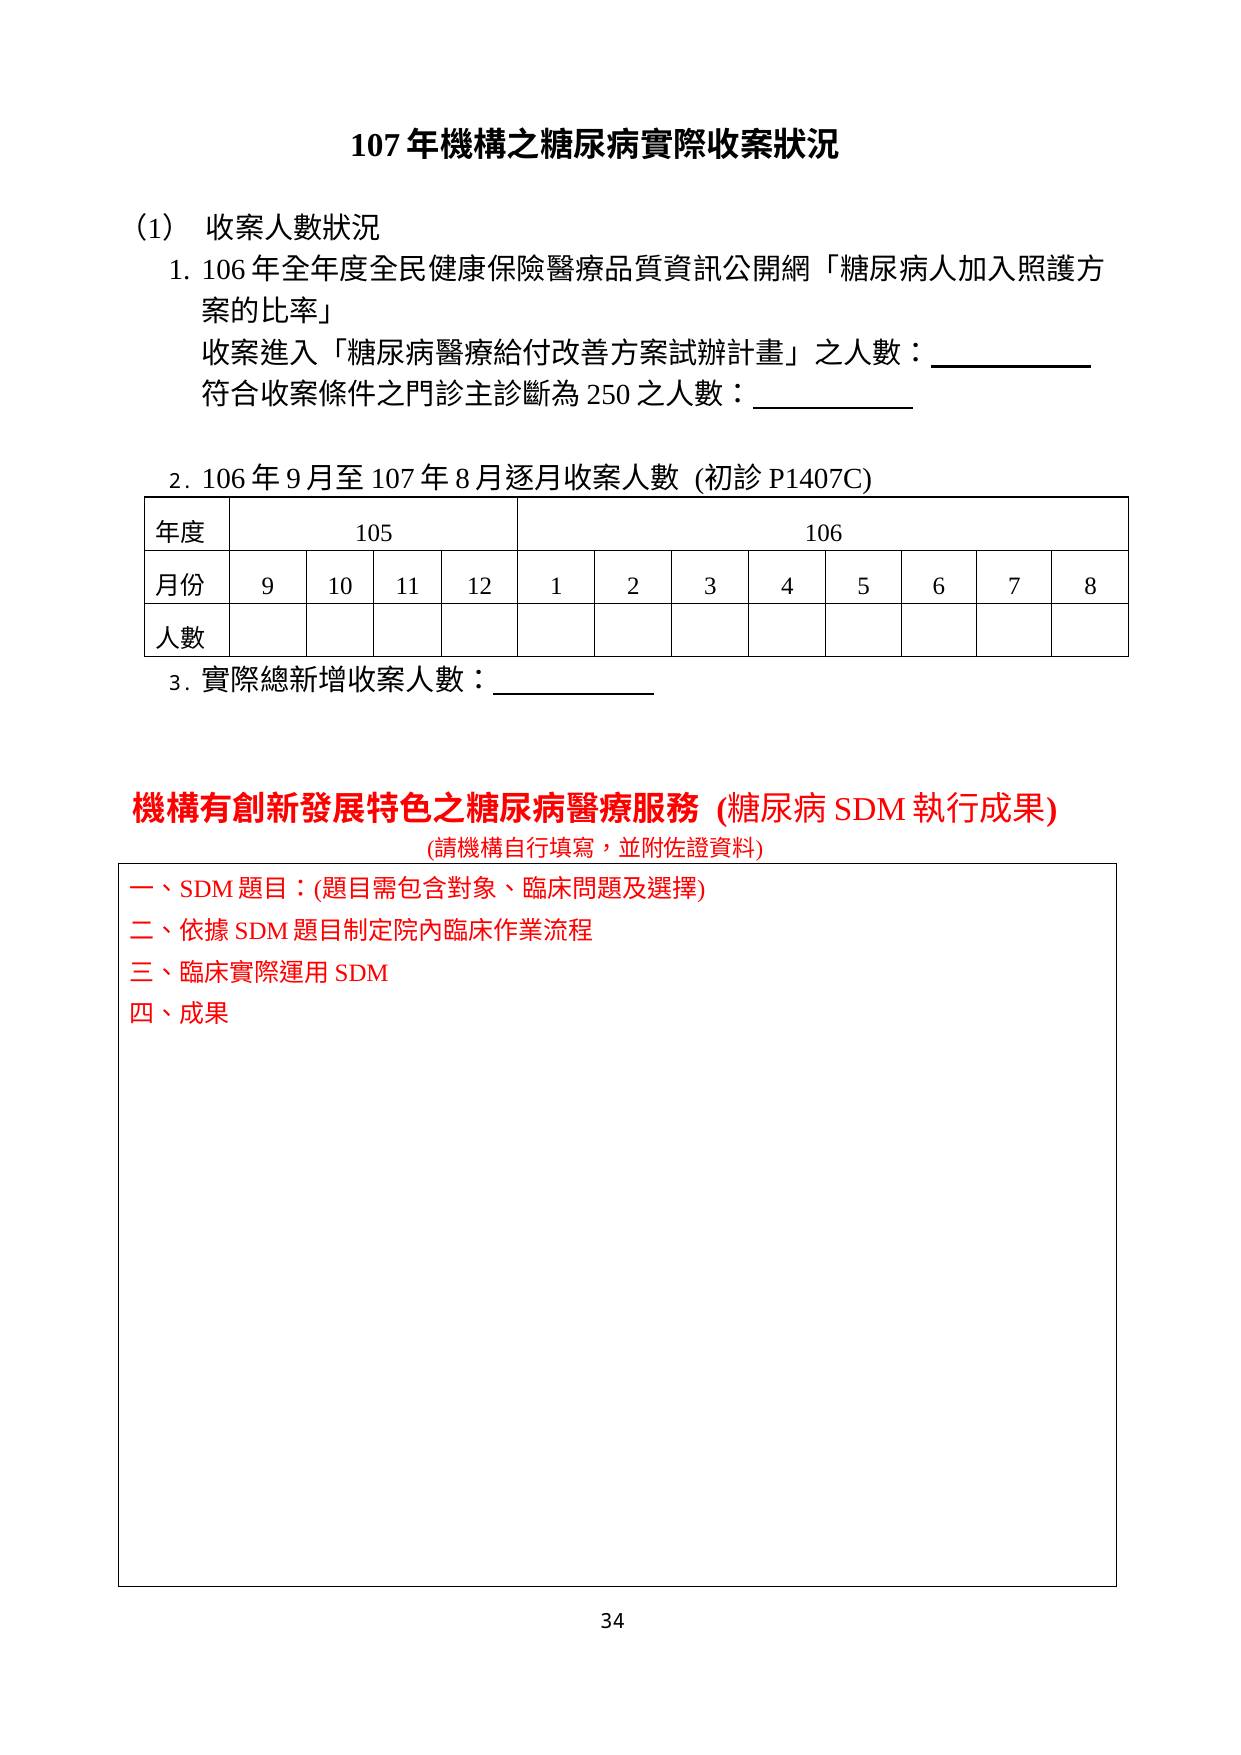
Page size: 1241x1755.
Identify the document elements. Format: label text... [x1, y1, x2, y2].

table_cell [826, 604, 901, 656]
table_cell [1052, 604, 1128, 656]
table_cell 月份 [145, 551, 229, 603]
list 收案人數狀況 [118, 205, 1106, 246]
table_cell [977, 604, 1051, 656]
table_cell 7 [977, 551, 1051, 603]
table_cell 10 [307, 551, 373, 603]
table_cell [374, 604, 441, 656]
table_cell [518, 604, 594, 656]
table_cell 9 [230, 551, 306, 603]
table_cell 4 [749, 551, 825, 603]
list 106年9月至107年8月逐月收案人數 (初診P1407C) [168, 455, 1106, 496]
table_cell 人數 [145, 604, 229, 656]
table_cell 12 [442, 551, 517, 603]
text 107年機構之糖尿病實際收案狀況 [118, 118, 1072, 166]
table_cell [672, 604, 748, 656]
table_cell 1 [518, 551, 594, 603]
table_cell [442, 604, 517, 656]
table_cell 6 [902, 551, 976, 603]
table_header 106 [518, 498, 1128, 549]
list 實際總新增收案人數： [168, 657, 1106, 698]
table_header 一、SDM題目：(題目需包含對象、臨床問題及選擇) 二、依據SDM題目制定院內臨床作業流程 三、臨床實際運用SDM 四、成果 [119, 864, 1116, 1586]
text (請機構自行填寫，並附佐證資料) [118, 830, 1072, 863]
table_cell [307, 604, 373, 656]
table_cell 8 [1052, 551, 1128, 603]
text 符合收案條件之門診主診斷為250之人數： [201, 371, 1106, 413]
table_header 年度 [145, 498, 229, 549]
table_cell 5 [826, 551, 901, 603]
table_cell 2 [595, 551, 671, 603]
table_header 105 [230, 498, 517, 549]
table_cell [749, 604, 825, 656]
table_cell 11 [374, 551, 441, 603]
table_cell [230, 604, 306, 656]
text 機構有創新發展特色之糖尿病醫療服務 (糖尿病SDM執行成果) [118, 782, 1072, 830]
table_cell [902, 604, 976, 656]
table_cell 3 [672, 551, 748, 603]
text 收案進入「糖尿病醫療給付改善方案試辦計畫」之人數： [201, 330, 1106, 371]
list 106年全年度全民健康保險醫療品質資訊公開網「糖尿病人加入照護方案的比率」 [168, 246, 1106, 330]
table_cell [595, 604, 671, 656]
